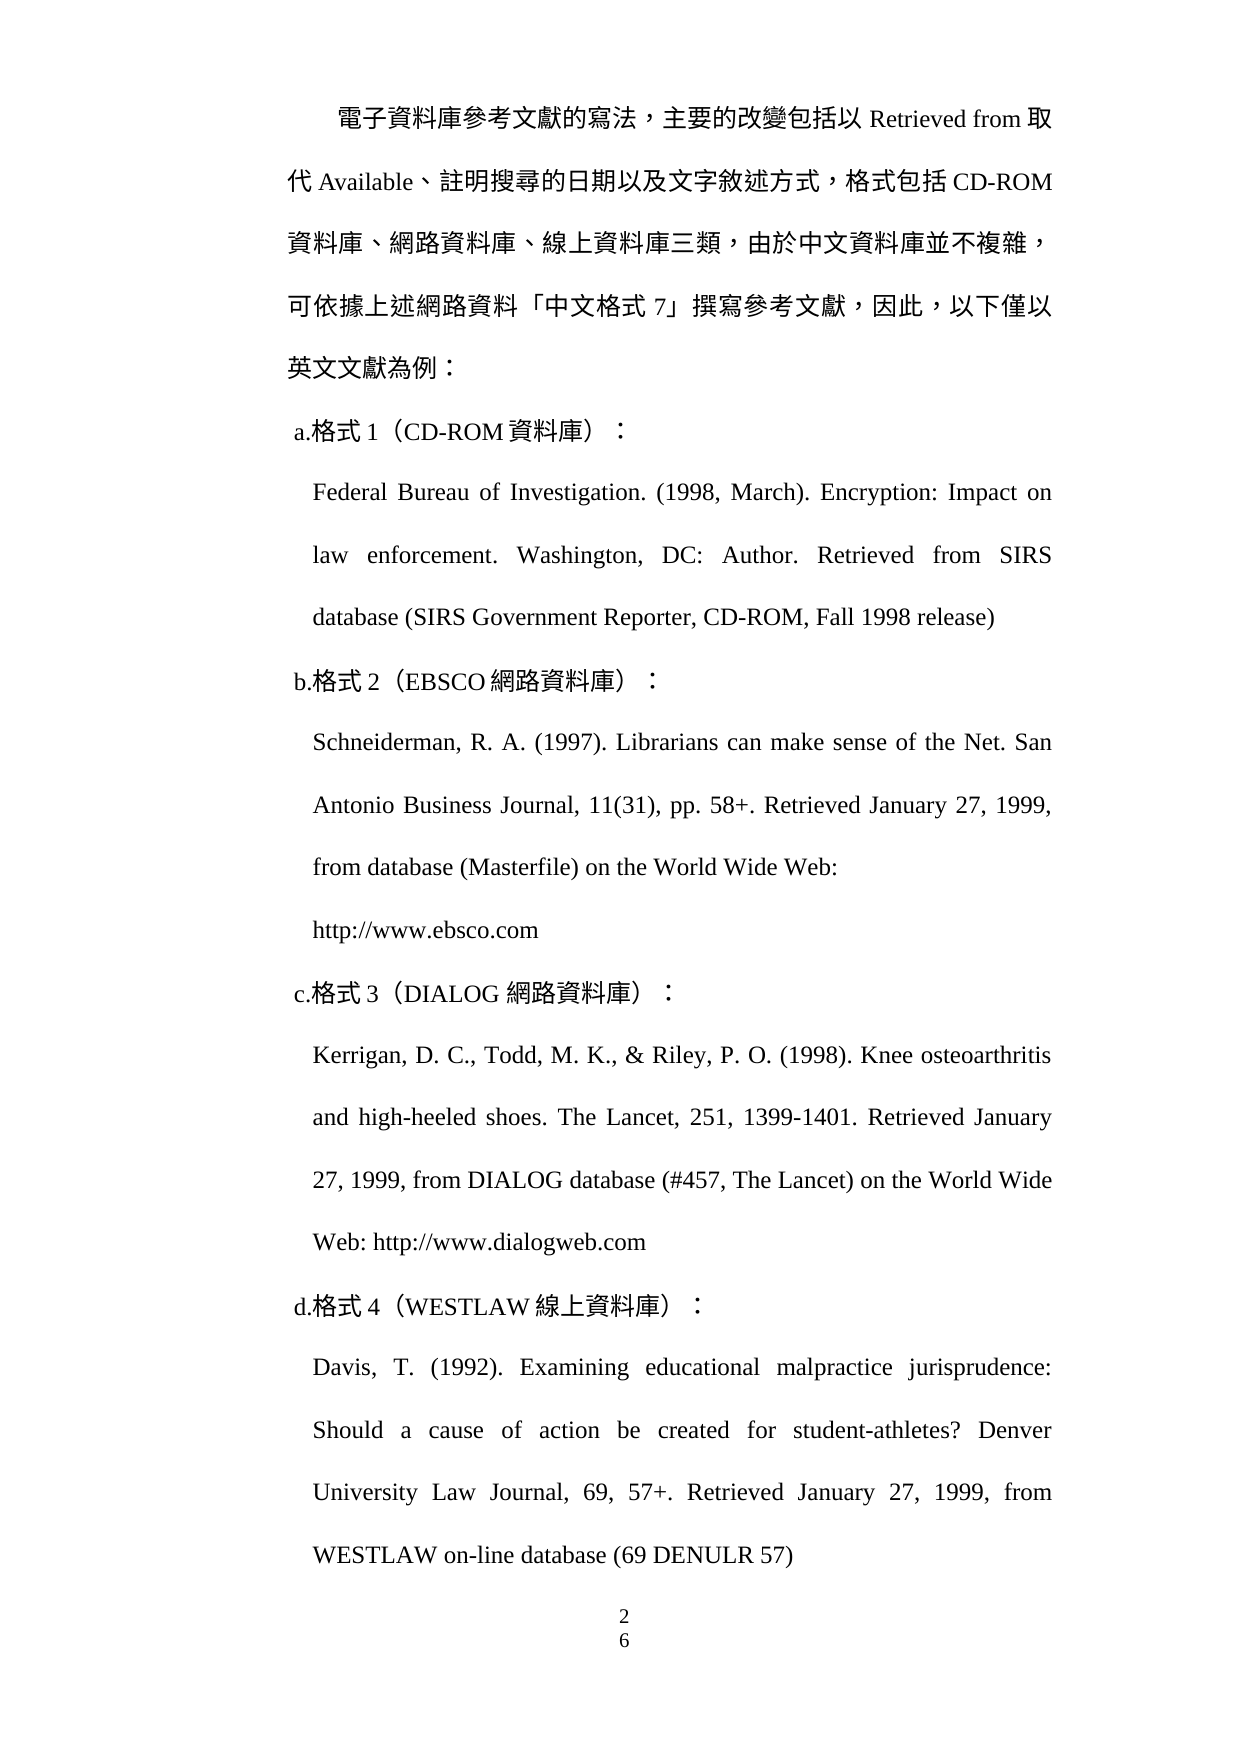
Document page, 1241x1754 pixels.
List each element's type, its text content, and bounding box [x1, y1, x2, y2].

text d.格式4（WESTLAW線上資料庫）： [294, 1262, 1053, 1325]
text c.格式3（DIALOG 網路資料庫）： [294, 950, 1053, 1012]
text Davis, T. (1992). Examining educational malpractice jurisprudence: Should a cause of action be created for student-athletes? Denver University Law Journal, 69, 57+. Retrieved January 27, 1999, from WESTLAW on-line database (69 DENULR 57) [312, 1325, 1053, 1575]
text Kerrigan, D. C., Todd, M. K., & Riley, P. O. (1998). Knee osteoarthritis and high-heeled shoes. The Lancet, 251, 1399-1401. Retrieved January 27, 1999, from DIALOG database (#457, The Lancet) on the World Wide Web: http://www.dialogweb.com [312, 1012, 1053, 1262]
text Schneiderman, R. A. (1997). Librarians can make sense of the Net. San Antonio Business Journal, 11(31), pp. 58+. Retrieved January 27, 1999, from database (Masterfile) on the World Wide Web: [312, 700, 1053, 887]
text b.格式2（EBSCO網路資料庫）： [294, 637, 1053, 700]
text Federal Bureau of Investigation. (1998, March). Encryption: Impact on law enforcement. Washington, DC: Author. Retrieved from SIRS database (SIRS Government Reporter, CD-ROM, Fall 1998 release) [312, 450, 1053, 637]
text 電子資料庫參考文獻的寫法，主要的改變包括以Retrieved from 取代Available、註明搜尋的日期以及文字敘述方式，格式包括CD-ROM資料庫、網路資料庫、線上資料庫三類，由於中文資料庫並不複雜，可依據上述網路資料「中文格式7」撰寫參考文獻，因此，以下僅以英文文獻為例： [287, 75, 1053, 387]
text a.格式1（CD-ROM資料庫）： [294, 387, 1053, 450]
text http://www.ebsco.com [312, 887, 1053, 950]
